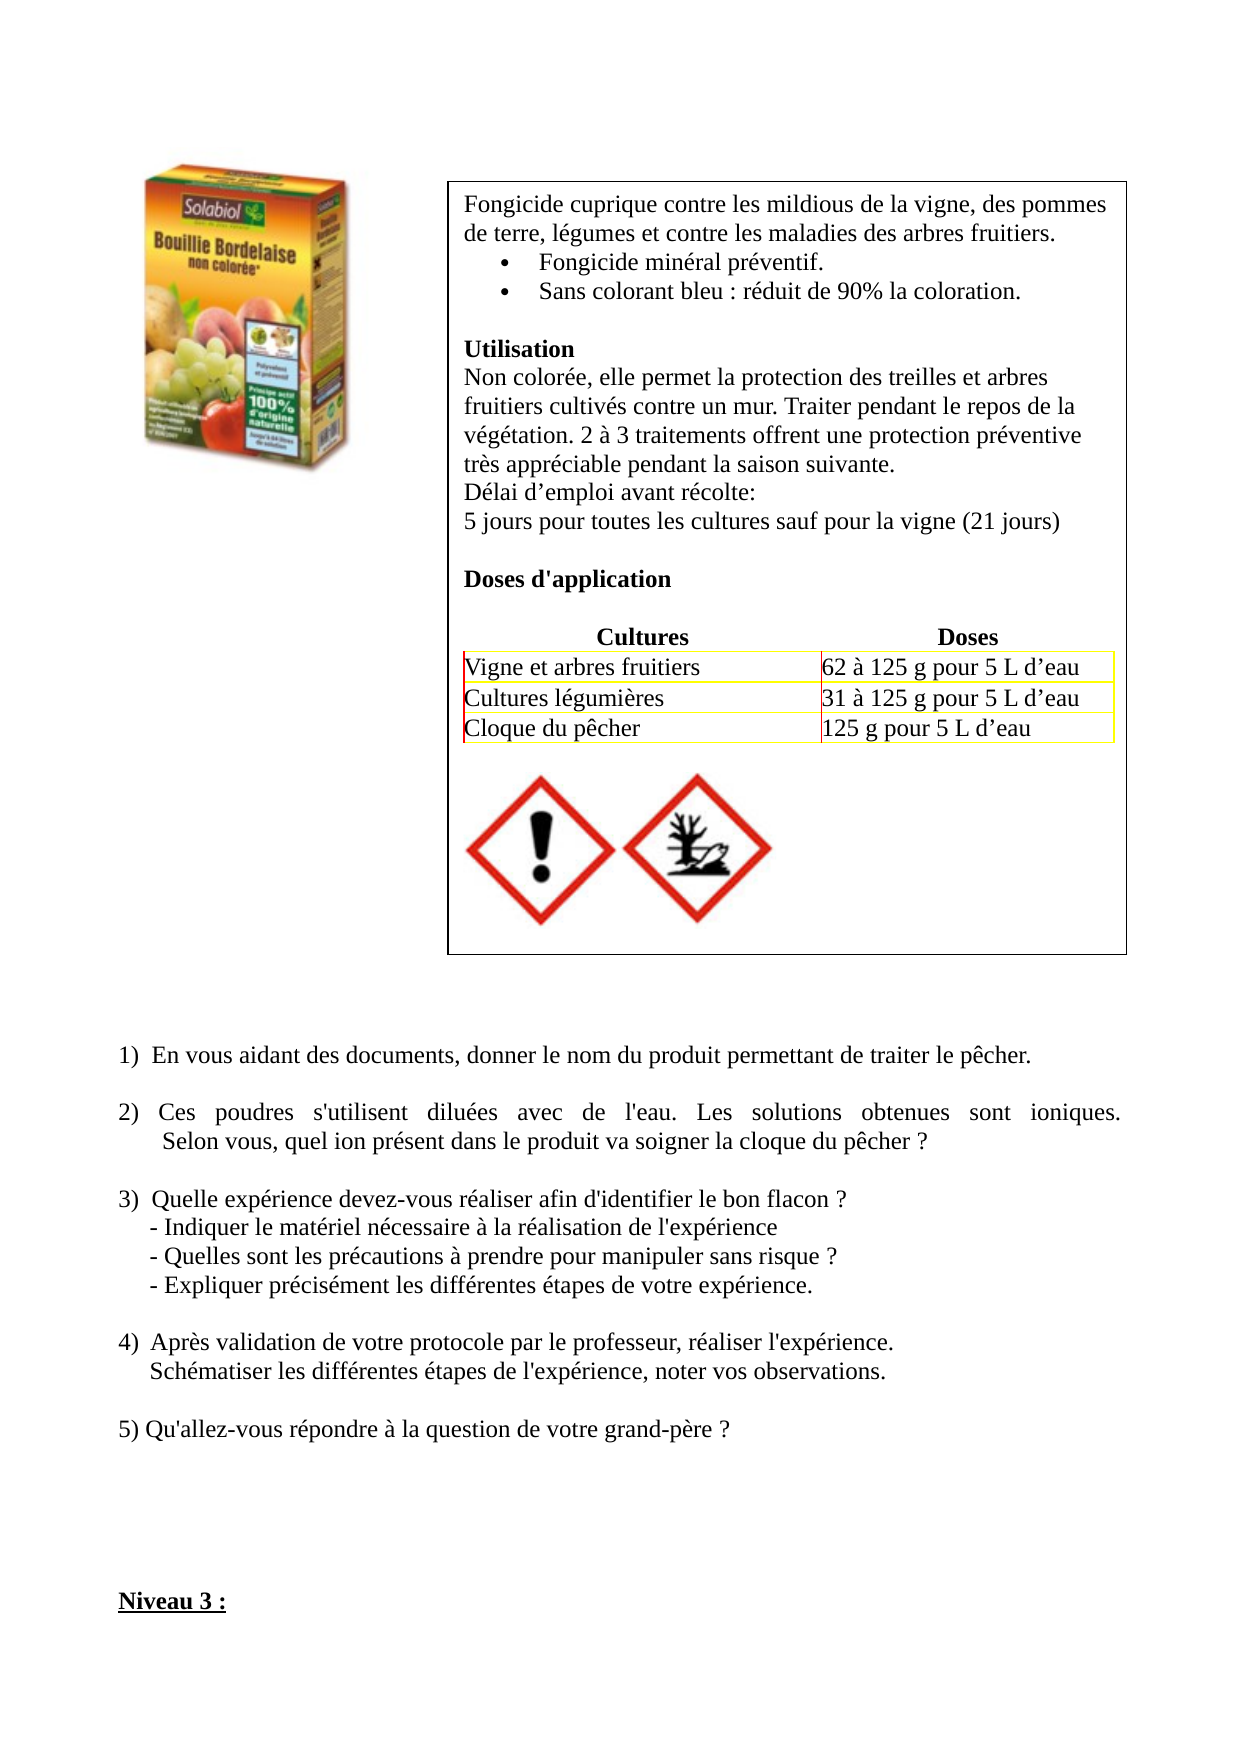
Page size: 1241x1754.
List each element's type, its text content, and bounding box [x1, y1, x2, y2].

table_header Doses [821, 622, 1114, 651]
text - Expliquer précisément les différentes étapes de votre expérience. [118, 1270, 1122, 1299]
list Sans colorant bleu : réduit de 90% la coloration. [501, 276, 1111, 304]
table_cell Vigne et arbres fruitiers [465, 652, 821, 681]
list Fongicide minéral préventif. [501, 247, 1111, 276]
text 1) En vous aidant des documents, donner le nom du produit permettant de traiter le pêcher. [118, 1040, 1122, 1069]
picture [118, 147, 376, 494]
text Délai d’emploi avant récolte: 5 jours pour toutes les cultures sauf pour la vigne (21 jours) [464, 477, 1111, 535]
text - Quelles sont les précautions à prendre pour manipuler sans risque ? [118, 1241, 1122, 1270]
text - Indiquer le matériel nécessaire à la réalisation de l'expérience [118, 1212, 1122, 1241]
text 3) Quelle expérience devez-vous réaliser afin d'identifier le bon flacon ? [118, 1184, 1122, 1212]
text Non colorée, elle permet la protection des treilles et arbres fruitiers cultivés contre un mur. Traiter pendant le repos de la végétation. 2 à 3 traitements offrent une protection préventive très appréciable pendant la saison suivante. [464, 362, 1111, 477]
table_cell 31 à 125 g pour 5 L d’eau [822, 683, 1113, 711]
table_cell Cultures légumières [465, 683, 821, 711]
text 2) Ces poudres s'utilisent diluées avec de l'eau. Les solutions obtenues sont ioniques. Selon vous, quel ion présent dans le produit va soigner la cloque du pêcher ? [118, 1097, 1122, 1155]
text 4) Après validation de votre protocole par le professeur, réaliser l'expérience. Schématiser les différentes étapes de l'expérience, noter vos observations. [118, 1327, 1122, 1385]
text Niveau 3 : [118, 1586, 1122, 1615]
text 5) Qu'allez-vous répondre à la question de votre grand-père ? [118, 1414, 1122, 1442]
table_cell 125 g pour 5 L d’eau [822, 713, 1113, 742]
table_cell 62 à 125 g pour 5 L d’eau [822, 652, 1113, 681]
table_header Cultures [464, 622, 821, 651]
text Doses d'application [464, 564, 1111, 593]
table_cell Cloque du pêcher [465, 713, 821, 742]
text Fongicide cuprique contre les mildious de la vigne, des pommes de terre, légumes et contre les maladies des arbres fruitiers. [464, 189, 1111, 247]
text Utilisation [464, 334, 1111, 362]
picture [463, 772, 777, 929]
